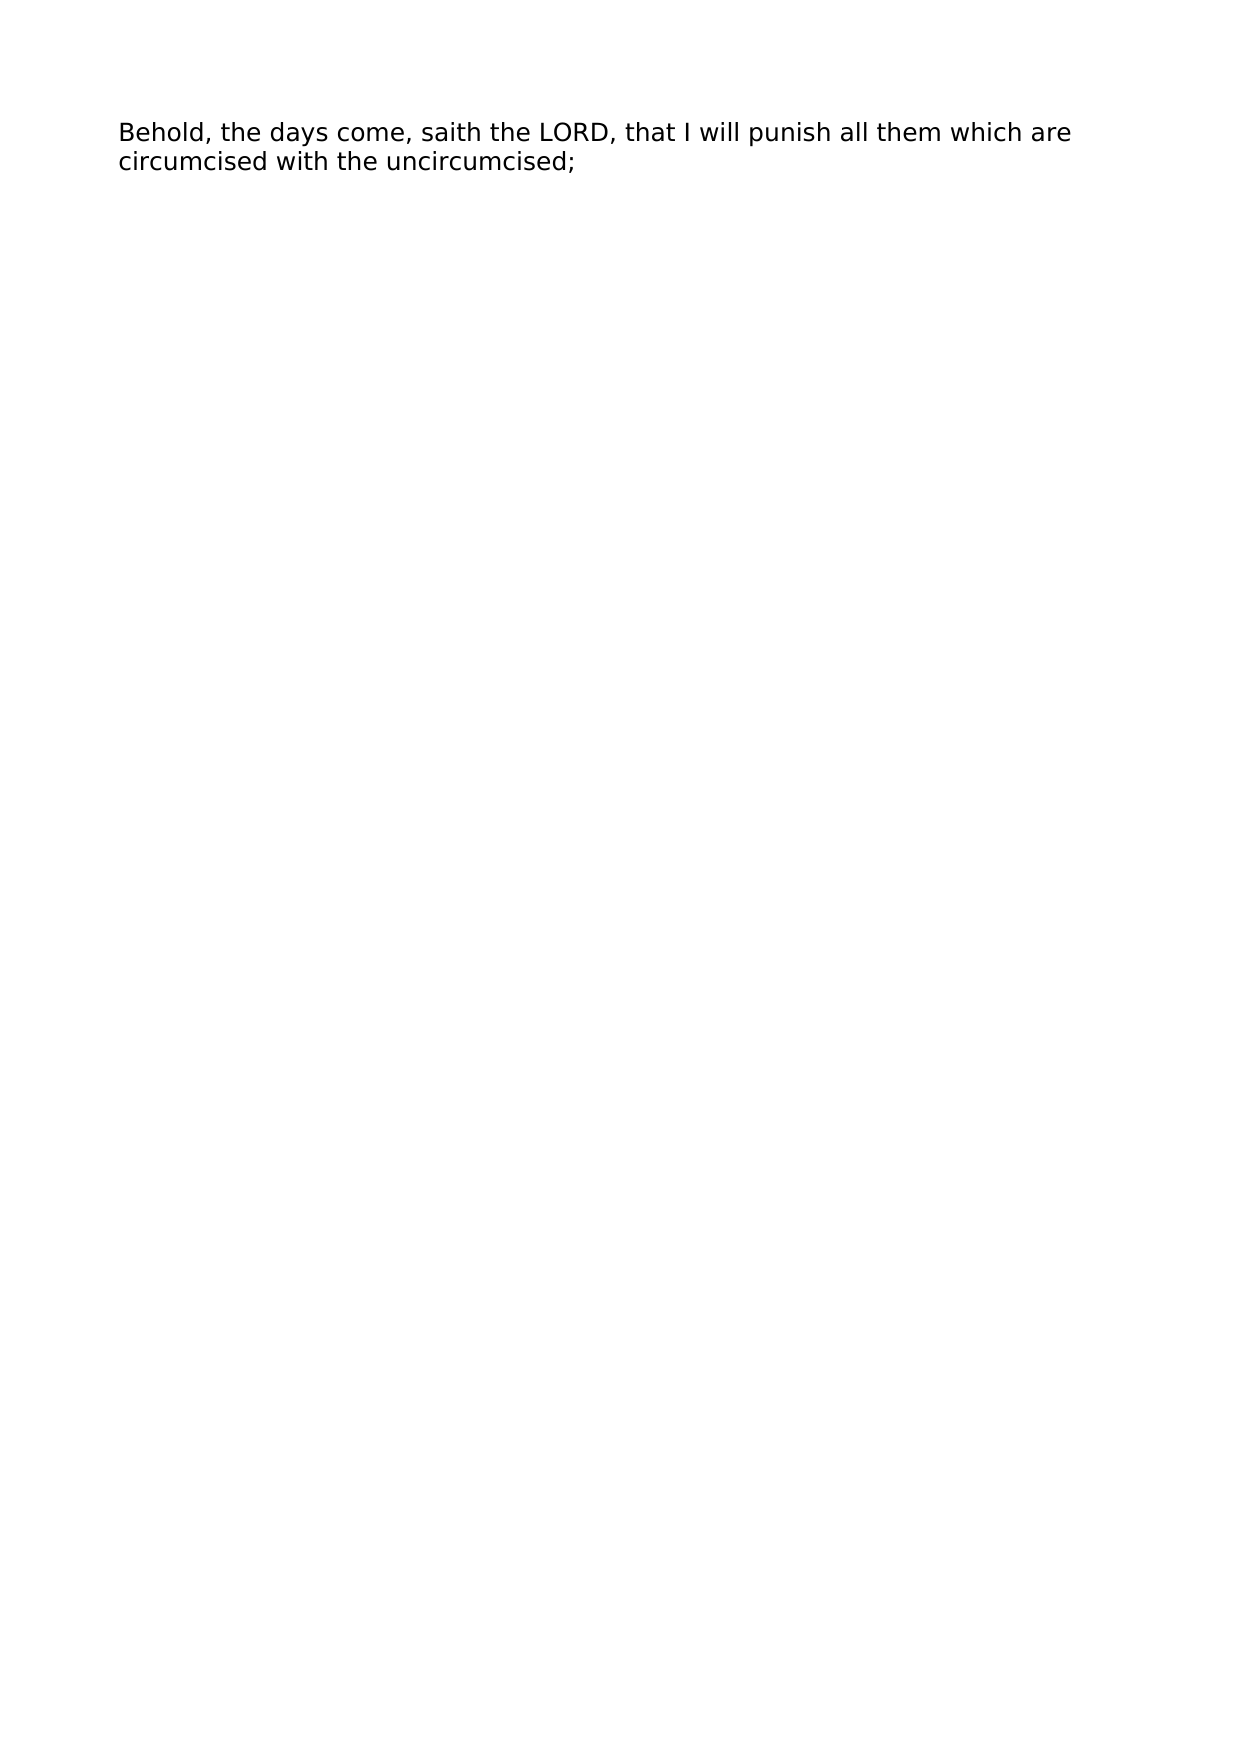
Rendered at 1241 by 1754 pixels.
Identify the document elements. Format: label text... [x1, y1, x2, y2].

text Behold, the days come, saith the LORD, that I will punish all them which are circumcised with the uncircumcised; [118, 118, 1122, 176]
